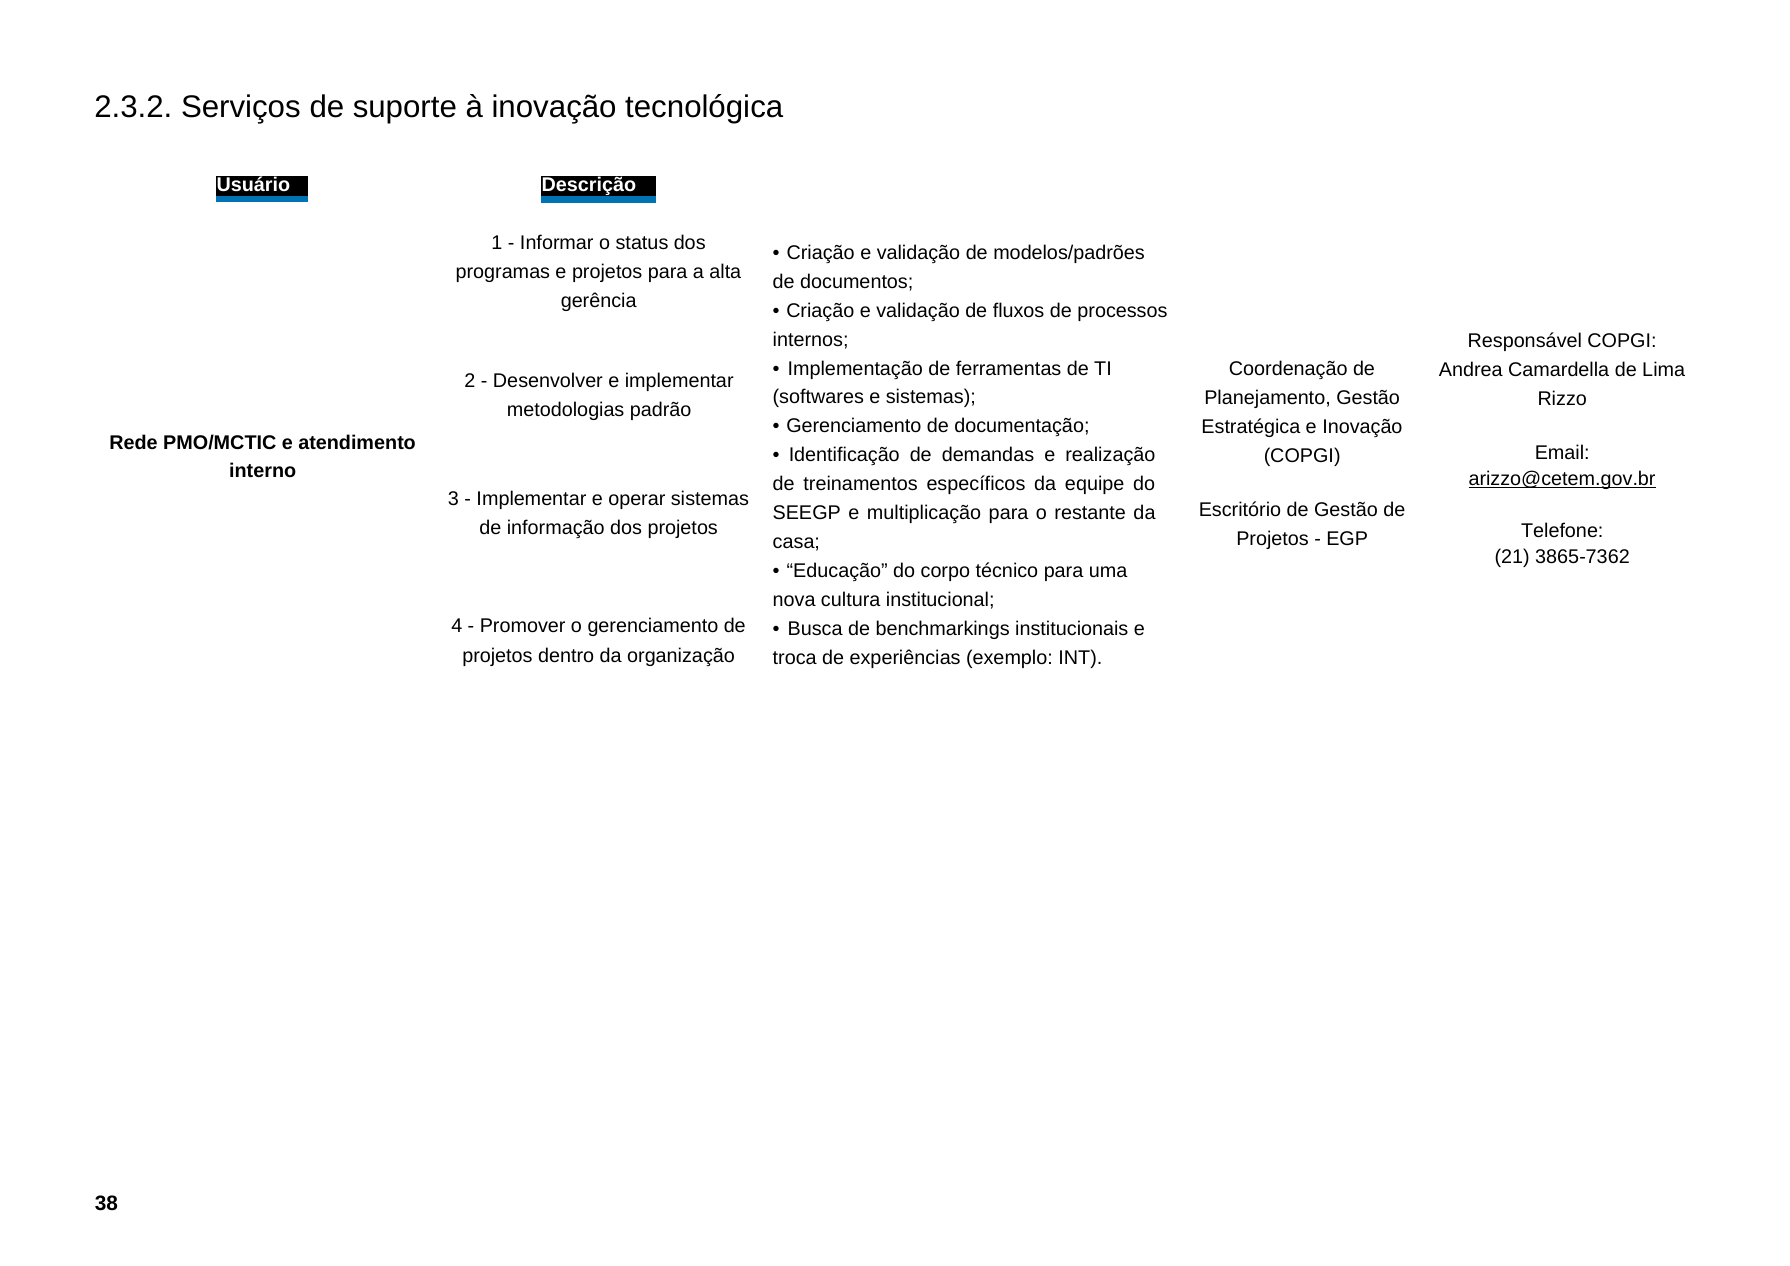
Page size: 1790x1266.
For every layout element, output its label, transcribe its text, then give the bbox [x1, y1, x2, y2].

list “Educação” do corpo técnico para uma nova cultura institucional; [772, 554, 1172, 612]
text arizzo@cetem.gov.br [1431, 470, 1693, 489]
text Usuário [216, 176, 308, 196]
text 2 - Desenvolver e implementar metodologias padrão [451, 364, 746, 423]
list Identificação de demandas e realização de treinamentos específicos da equipe do SEEGP e multiplicação para o restante da casa; [772, 439, 1156, 554]
text 1 - Informar o status dos programas e projetos para a alta gerência [443, 227, 753, 313]
text Rede PMO/MCTIC e atendimento interno [101, 426, 423, 483]
text Responsável COPGI: Andrea Camardella de Lima Rizzo [1431, 324, 1693, 411]
list Criação e validação de fluxos de processos internos; [772, 294, 1172, 352]
text Coordenação de Planejamento, Gestão Estratégica e Inovação (COPGI) [1188, 352, 1415, 468]
text Descrição [541, 176, 656, 196]
text Telefone: [1431, 522, 1693, 542]
list Gerenciamento de documentação; [772, 410, 1172, 439]
text 4 - Promover o gerenciamento de projetos dentro da organização [439, 609, 757, 668]
list Implementação de ferramentas de TI (softwares e sistemas); [772, 352, 1172, 410]
text (21) 3865-7362 [1431, 548, 1693, 568]
list Busca de benchmarkings institucionais e troca de experiências (exemplo: INT). [772, 612, 1172, 670]
text Escritório de Gestão de Projetos - EGP [1188, 493, 1415, 551]
text Email: [1431, 443, 1693, 463]
text 3 - Implementar e operar sistemas de informação dos projetos [436, 482, 760, 540]
list Criação e validação de modelos/padrões de documentos; [772, 236, 1172, 294]
